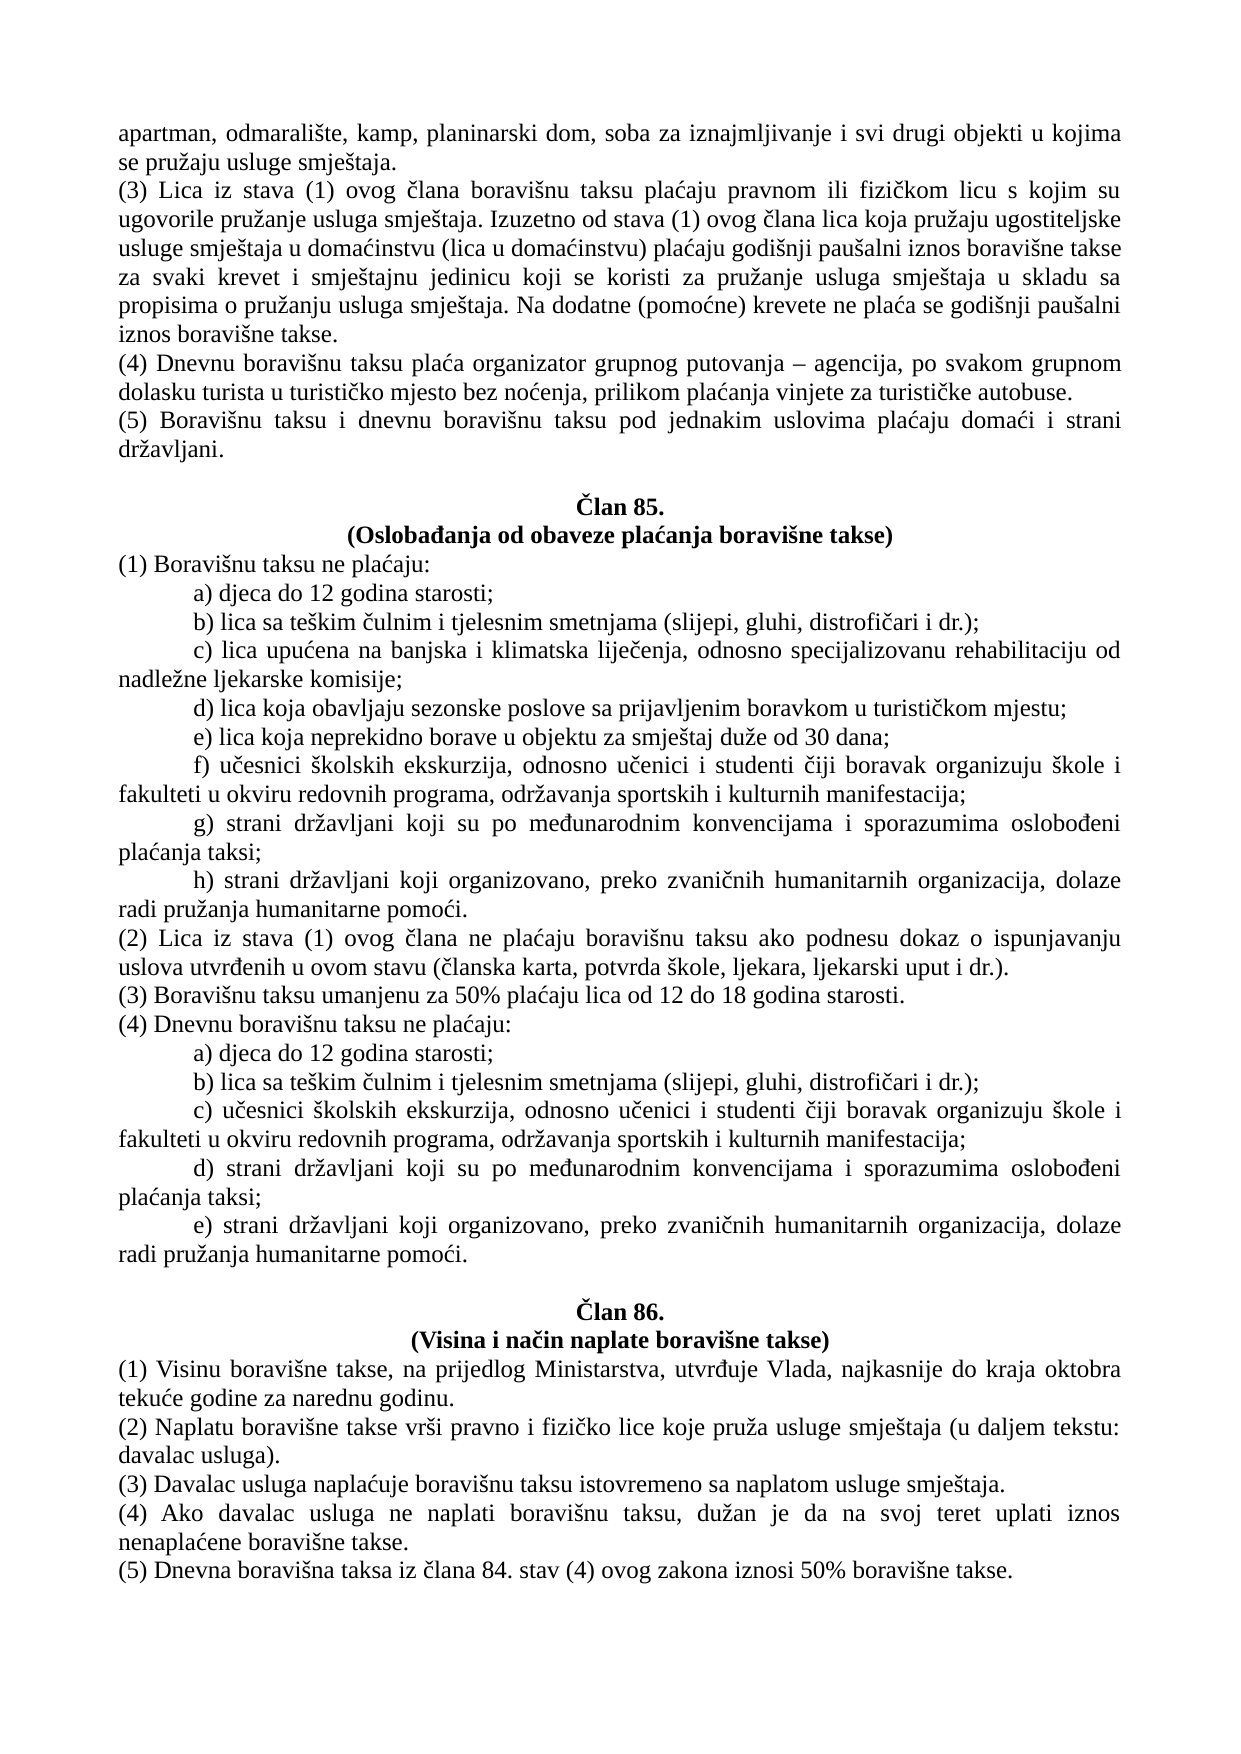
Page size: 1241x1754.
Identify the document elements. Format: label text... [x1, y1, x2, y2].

text d) strani državljani koji su po međunarodnim konvencijama i sporazumima oslobođeni plaćanja taksi; [118, 1153, 1122, 1211]
text Član 85. [118, 492, 1122, 521]
text e) strani državljani koji organizovano, preko zvaničnih humanitarnih organizacija, dolaze radi pružanja humanitarne pomoći. [118, 1211, 1122, 1268]
text (3) Boravišnu taksu umanjenu za 50% plaćaju lica od 12 do 18 godina starosti. [118, 981, 1122, 1009]
text f) učesnici školskih ekskurzija, odnosno učenici i studenti čiji boravak organizuju škole i fakulteti u okviru redovnih programa, održavanja sportskih i kulturnih manifestacija; [118, 751, 1122, 808]
text (Oslobađanja od obaveze plaćanja boravišne takse) [118, 521, 1122, 549]
text (2) Lica iz stava (1) ovog člana ne plaćaju boravišnu taksu ako podnesu dokaz o ispunjavanju uslova utvrđenih u ovom stavu (članska karta, potvrda škole, ljekara, ljekarski uput i dr.). [118, 923, 1122, 981]
text a) djeca do 12 godina starosti; [118, 578, 1122, 607]
text (1) Visinu boravišne takse, na prijedlog Ministarstva, utvrđuje Vlada, najkasnije do kraja oktobra tekuće godine za narednu godinu. [118, 1354, 1122, 1412]
text (3) Lica iz stava (1) ovog člana boravišnu taksu plaćaju pravnom ili fizičkom licu s kojim su ugovorile pružanje usluga smještaja. Izuzetno od stava (1) ovog člana lica koja pružaju ugostiteljske usluge smještaja u domaćinstvu (lica u domaćinstvu) plaćaju godišnji paušalni iznos boravišne takse za svaki krevet i smještajnu jedinicu koji se koristi za pružanje usluga smještaja u skladu sa propisima o pružanju usluga smještaja. Na dodatne (pomoćne) krevete ne plaća se godišnji paušalni iznos boravišne takse. [118, 176, 1122, 348]
text (3) Davalac usluga naplaćuje boravišnu taksu istovremeno sa naplatom usluge smještaja. [118, 1469, 1122, 1498]
text (4) Dnevnu boravišnu taksu ne plaćaju: [118, 1009, 1122, 1038]
text g) strani državljani koji su po međunarodnim konvencijama i sporazumima oslobođeni plaćanja taksi; [118, 808, 1122, 866]
text a) djeca do 12 godina starosti; [118, 1038, 1122, 1067]
text (4) Ako davalac usluga ne naplati boravišnu taksu, dužan je da na svoj teret uplati iznos nenaplaćene boravišne takse. [118, 1498, 1122, 1556]
text Član 86. [118, 1297, 1122, 1326]
text (2) Naplatu boravišne takse vrši pravno i fizičko lice koje pruža usluge smještaja (u daljem tekstu: davalac usluga). [118, 1412, 1122, 1469]
text h) strani državljani koji organizovano, preko zvaničnih humanitarnih organizacija, dolaze radi pružanja humanitarne pomoći. [118, 866, 1122, 923]
text e) lica koja neprekidno borave u objektu za smještaj duže od 30 dana; [118, 722, 1122, 751]
text (1) Boravišnu taksu ne plaćaju: [118, 549, 1122, 578]
text b) lica sa teškim čulnim i tjelesnim smetnjama (slijepi, gluhi, distrofičari i dr.); [118, 607, 1122, 636]
text d) lica koja obavljaju sezonske poslove sa prijavljenim boravkom u turističkom mjestu; [118, 693, 1122, 722]
text apartman, odmaralište, kamp, planinarski dom, soba za iznajmljivanje i svi drugi objekti u kojima se pružaju usluge smještaja. [118, 118, 1122, 176]
text (5) Boravišnu taksu i dnevnu boravišnu taksu pod jednakim uslovima plaćaju domaći i strani državljani. [118, 406, 1122, 463]
text (Visina i način naplate boravišne takse) [118, 1326, 1122, 1354]
text c) učesnici školskih ekskurzija, odnosno učenici i studenti čiji boravak organizuju škole i fakulteti u okviru redovnih programa, održavanja sportskih i kulturnih manifestacija; [118, 1096, 1122, 1153]
text c) lica upućena na banjska i klimatska liječenja, odnosno specijalizovanu rehabilitaciju od nadležne ljekarske komisije; [118, 636, 1122, 693]
text (4) Dnevnu boravišnu taksu plaća organizator grupnog putovanja – agencija, po svakom grupnom dolasku turista u turističko mjesto bez noćenja, prilikom plaćanja vinjete za turističke autobuse. [118, 348, 1122, 406]
text (5) Dnevna boravišna taksa iz člana 84. stav (4) ovog zakona iznosi 50% boravišne takse. [118, 1556, 1122, 1584]
text b) lica sa teškim čulnim i tjelesnim smetnjama (slijepi, gluhi, distrofičari i dr.); [118, 1067, 1122, 1096]
